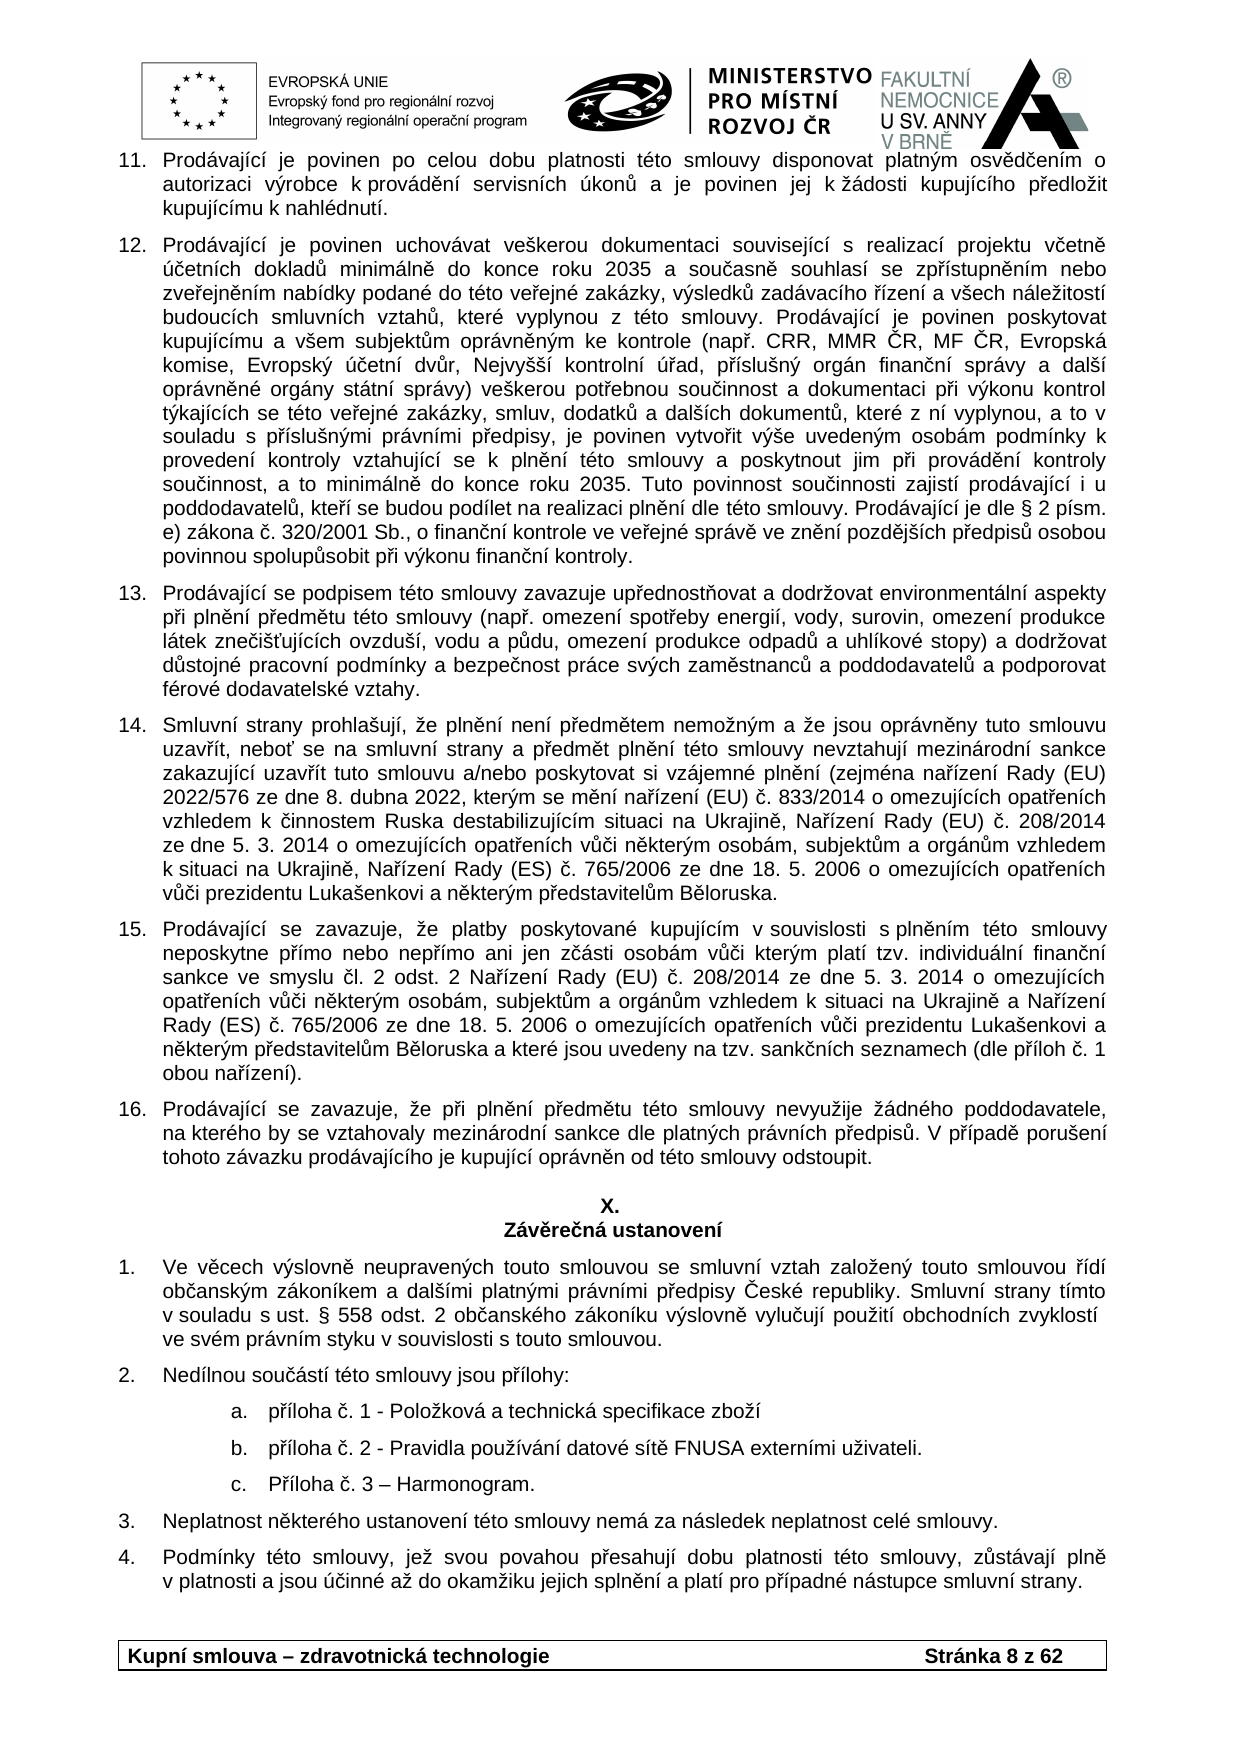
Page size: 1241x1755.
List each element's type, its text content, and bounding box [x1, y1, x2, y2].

text X. [118, 1194, 1107, 1218]
list Příloha č. 3 – Harmonogram. [231, 1472, 1107, 1496]
list Prodávající je povinen uchovávat veškerou dokumentaci související s realizací projektu včetně účetních dokladů minimálně do konce roku 2035 a současně souhlasí se zpřístupněním nebo zveřejněním nabídky podané do této veřejné zakázky, výsledků zadávacího řízení a všech náležitostí budoucích smluvních vztahů, které vyplynou z této smlouvy. Prodávající je povinen poskytovat kupujícímu a všem subjektům oprávněným ke kontrole (např. CRR, MMR ČR, MF ČR, Evropská komise, Evropský účetní dvůr, Nejvyšší kontrolní úřad, příslušný orgán finanční správy a další oprávněné orgány státní správy) veškerou potřebnou součinnost a dokumentaci při výkonu kontrol týkajících se této veřejné zakázky, smluv, dodatků a dalších dokumentů, které z ní vyplynou, a to v souladu s příslušnými právními předpisy, je povinen vytvořit výše uvedeným osobám podmínky k provedení kontroly vztahující se k plnění této smlouvy a poskytnout jim při provádění kontroly součinnost, a to minimálně do konce roku 2035. Tuto povinnost součinnosti zajistí prodávající i u poddodavatelů, kteří se budou podílet na realizaci plnění dle této smlouvy. Prodávající je dle § 2 písm. e) zákona č. 320/2001 Sb., o finanční kontrole ve veřejné správě ve znění pozdějších předpisů osobou povinnou spolupůsobit při výkonu finanční kontroly. [118, 233, 1107, 568]
list Prodávající se zavazuje, že při plnění předmětu této smlouvy nevyužije žádného poddodavatele, na kterého by se vztahovaly mezinárodní sankce dle platných právních předpisů. V případě porušení tohoto závazku prodávajícího je kupující oprávněn od této smlouvy odstoupit. [118, 1097, 1107, 1169]
list příloha č. 2 - Pravidla používání datové sítě FNUSA externími uživateli. [231, 1436, 1107, 1460]
list Prodávající se zavazuje, že platby poskytované kupujícím v souvislosti s plněním této smlouvy neposkytne přímo nebo nepřímo ani jen zčásti osobám vůči kterým platí tzv. individuální finanční sankce ve smyslu čl. 2 odst. 2 Nařízení Rady (EU) č. 208/2014 ze dne 5. 3. 2014 o omezujících opatřeních vůči některým osobám, subjektům a orgánům vzhledem k situaci na Ukrajině a Nařízení Rady (ES) č. 765/2006 ze dne 18. 5. 2006 o omezujících opatřeních vůči prezidentu Lukašenkovi a některým představitelům Běloruska a které jsou uvedeny na tzv. sankčních seznamech (dle příloh č. 1 obou nařízení). [118, 917, 1107, 1085]
list Podmínky této smlouvy, jež svou povahou přesahují dobu platnosti této smlouvy, zůstávají plně v platnosti a jsou účinné až do okamžiku jejich splnění a platí pro případné nástupce smluvní strany. [118, 1545, 1107, 1593]
list Nedílnou součástí této smlouvy jsou přílohy: [118, 1363, 1107, 1387]
list Neplatnost některého ustanovení této smlouvy nemá za následek neplatnost celé smlouvy. [118, 1509, 1107, 1533]
list Smluvní strany prohlašují, že plnění není předmětem nemožným a že jsou oprávněny tuto smlouvu uzavřít, neboť se na smluvní strany a předmět plnění této smlouvy nevztahují mezinárodní sankce zakazující uzavřít tuto smlouvu a/nebo poskytovat si vzájemné plnění (zejména nařízení Rady (EU) 2022/576 ze dne 8. dubna 2022, kterým se mění nařízení (EU) č. 833/2014 o omezujících opatřeních vzhledem k činnostem Ruska destabilizujícím situaci na Ukrajině, Nařízení Rady (EU) č. 208/2014 ze dne 5. 3. 2014 o omezujících opatřeních vůči některým osobám, subjektům a orgánům vzhledem k situaci na Ukrajině, Nařízení Rady (ES) č. 765/2006 ze dne 18. 5. 2006 o omezujících opatřeních vůči prezidentu Lukašenkovi a některým představitelům Běloruska. [118, 713, 1107, 904]
list Prodávající je povinen po celou dobu platnosti této smlouvy disponovat platným osvědčením o autorizaci výrobce k provádění servisních úkonů a je povinen jej k žádosti kupujícího předložit kupujícímu k nahlédnutí. [118, 148, 1107, 220]
list Prodávající se podpisem této smlouvy zavazuje upřednostňovat a dodržovat environmentální aspekty při plnění předmětu této smlouvy (např. omezení spotřeby energií, vody, surovin, omezení produkce látek znečišťujících ovzduší, vodu a půdu, omezení produkce odpadů a uhlíkové stopy) a dodržovat důstojné pracovní podmínky a bezpečnost práce svých zaměstnanců a poddodavatelů a podporovat férové dodavatelské vztahy. [118, 581, 1107, 700]
text Závěrečná ustanovení [118, 1218, 1107, 1242]
list Ve věcech výslovně neupravených touto smlouvou se smluvní vztah založený touto smlouvou řídí občanským zákoníkem a dalšími platnými právními předpisy České republiky. Smluvní strany tímto v souladu s ust. § 558 odst. 2 občanského zákoníku výslovně vylučují použití obchodních zvyklostí ve svém právním styku v souvislosti s touto smlouvou. [118, 1254, 1107, 1350]
list příloha č. 1 - Položková a technická specifikace zboží [231, 1399, 1107, 1423]
